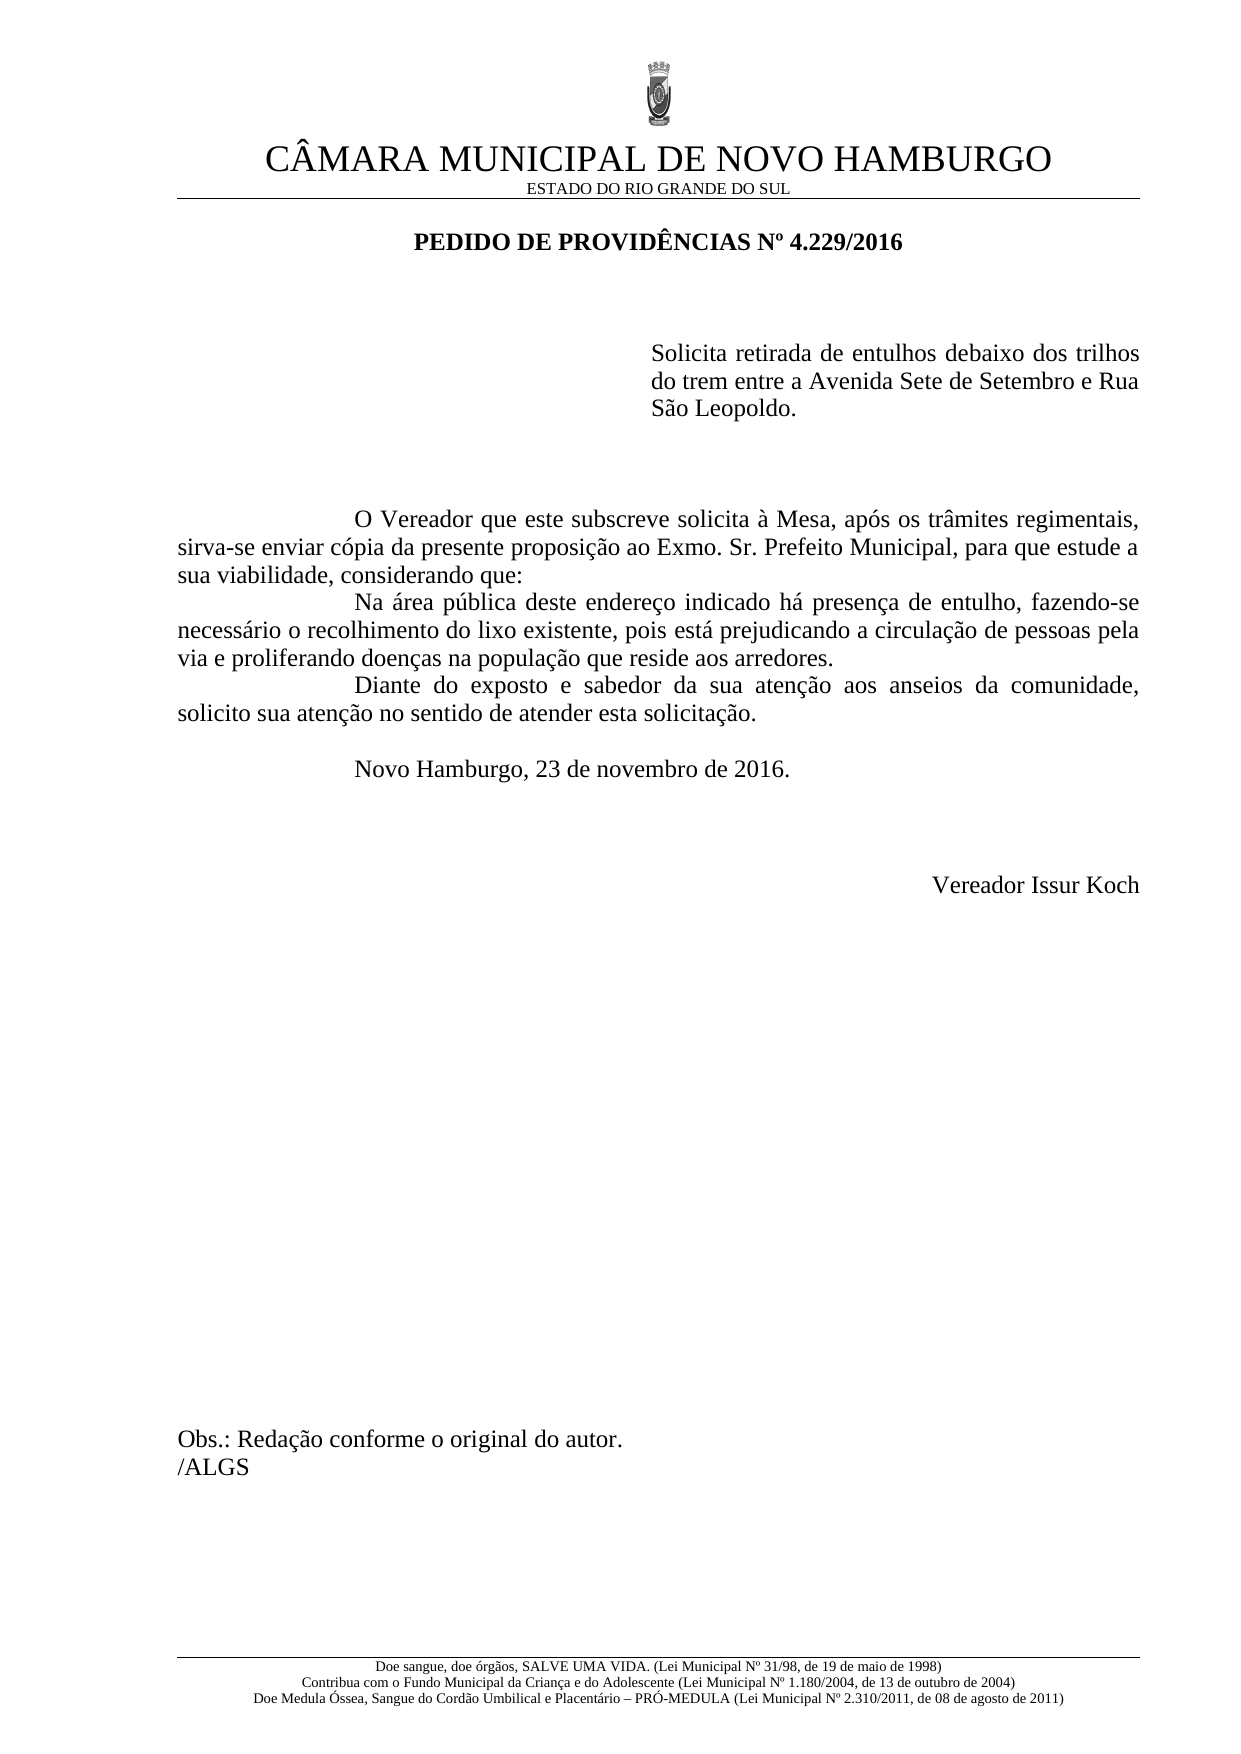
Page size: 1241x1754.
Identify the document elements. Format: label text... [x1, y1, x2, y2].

text Solicita retirada de entulhos debaixo dos trilhos do trem entre a Avenida Sete de Setembro e Rua São Leopoldo. [651, 339, 1140, 422]
text O Vereador que este subscreve solicita à Mesa, após os trâmites regimentais, sirva-se enviar cópia da presente proposição ao Exmo. Sr. Prefeito Municipal, para que estude a sua viabilidade, considerando que: [177, 505, 1140, 588]
text PEDIDO DE PROVIDÊNCIAS Nº 4.229/2016 [177, 228, 1140, 256]
text Diante do exposto e sabedor da sua atenção aos anseios da comunidade, solicito sua atenção no sentido de atender esta solicitação. [177, 672, 1140, 727]
text /ALGS [177, 1453, 1140, 1481]
text Vereador Issur Koch [177, 871, 1140, 899]
text Novo Hamburgo, 23 de novembro de 2016. [177, 755, 1140, 782]
text Na área pública deste endereço indicado há presença de entulho, fazendo-se necessário o recolhimento do lixo existente, pois está prejudicando a circulação de pessoas pela via e proliferando doenças na população que reside aos arredores. [177, 588, 1140, 672]
text Obs.: Redação conforme o original do autor. [177, 1425, 1140, 1453]
